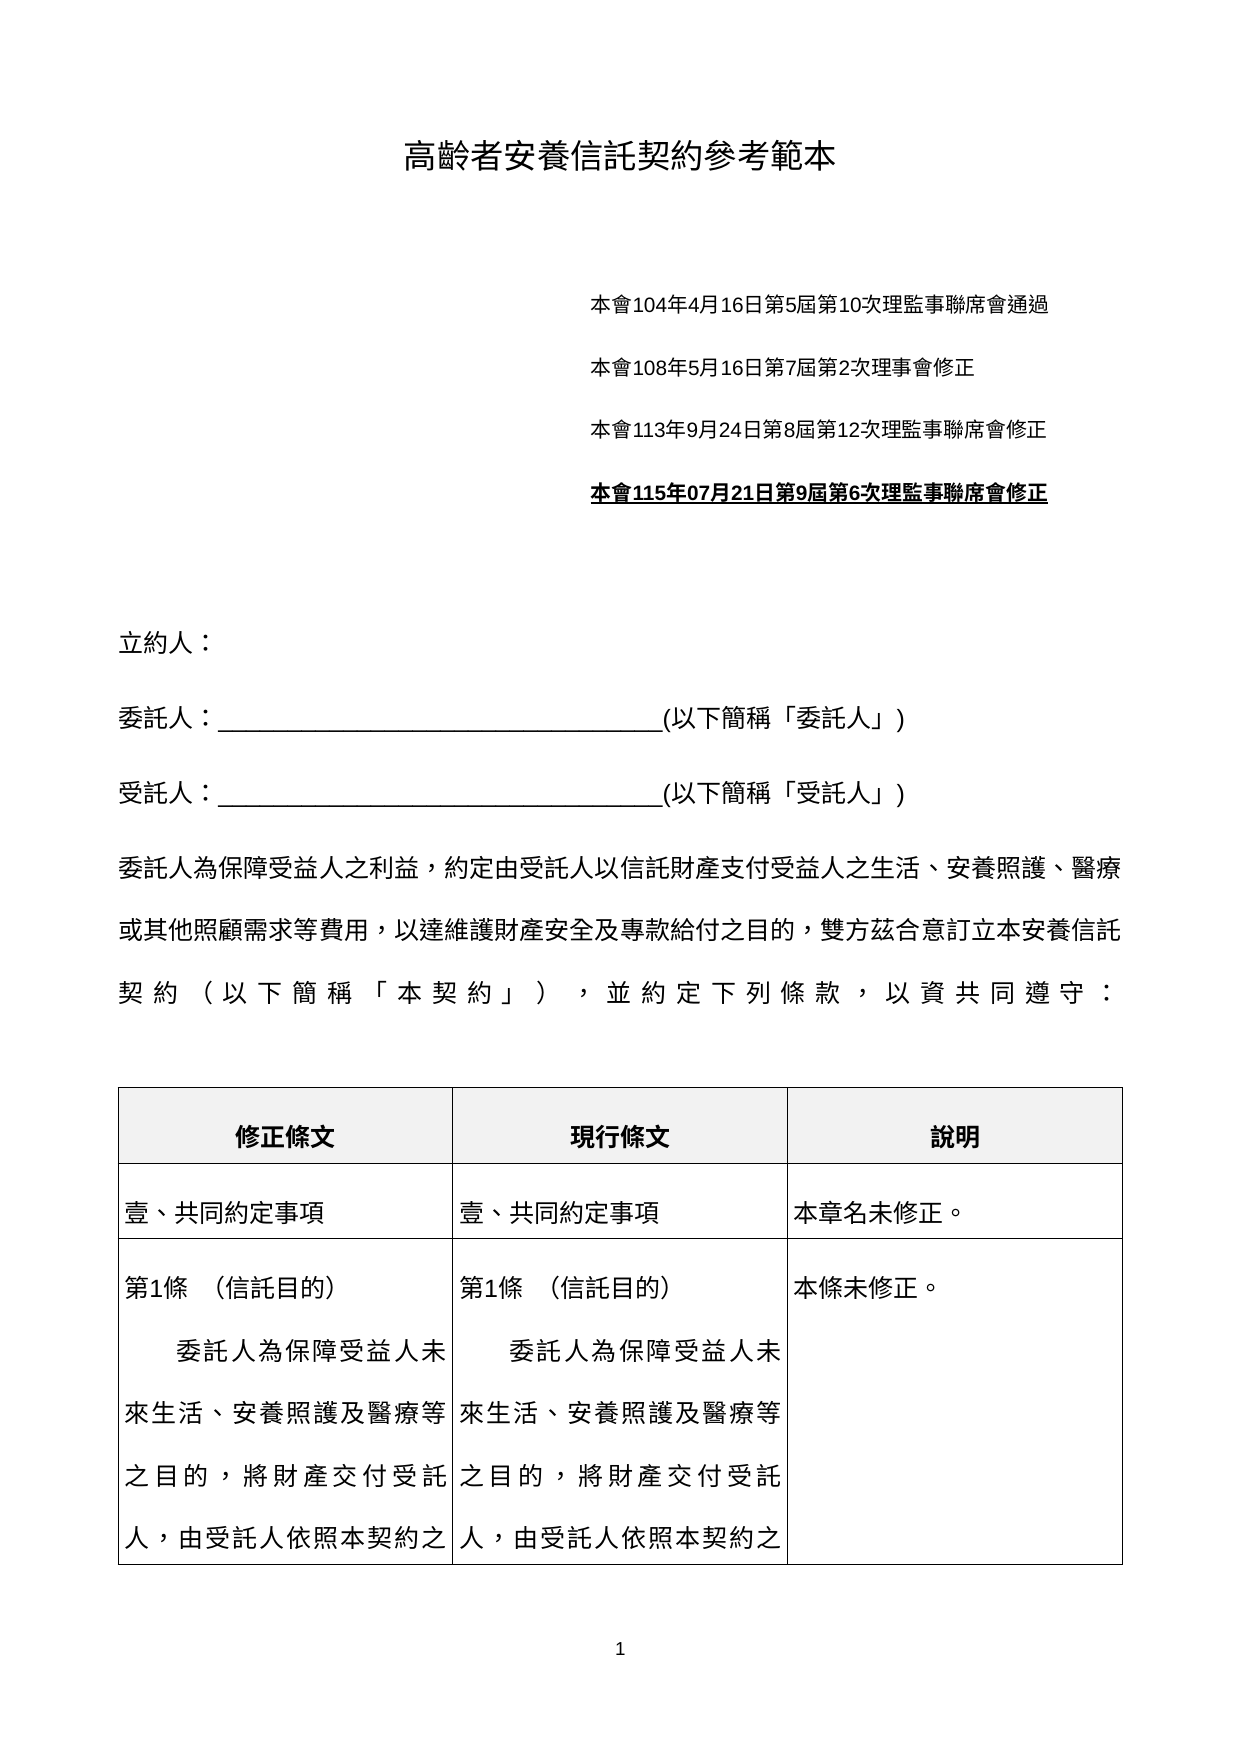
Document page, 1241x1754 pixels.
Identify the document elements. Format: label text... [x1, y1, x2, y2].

table_cell 第1條 （信託目的） 委託人為保障受益人未來生活、安養照護及醫療等之目的，將財產交付受託人，由受託人依照本契約之 [453, 1239, 787, 1563]
text 立約人： [118, 600, 1122, 662]
table_header 修正條文 [119, 1088, 452, 1163]
table_cell 第1條 （信託目的） 委託人為保障受益人未來生活、安養照護及醫療等之目的，將財產交付受託人，由受託人依照本契約之 [119, 1239, 452, 1563]
text 本會104年4月16日第5屆第10次理監事聯席會通過 [591, 262, 1122, 325]
text 委託人：________________________________(以下簡稱「委託人」) [118, 675, 1122, 737]
table_header 現行條文 [453, 1088, 787, 1163]
table_header 說明 [788, 1088, 1122, 1163]
text 本會108年5月16日第7屆第2次理事會修正 [591, 325, 1122, 387]
text 委託人為保障受益人之利益，約定由受託人以信託財產支付受益人之生活、安養照護、醫療或其他照顧需求等費用，以達維護財產安全及專款給付之目的，雙方茲合意訂立本安養信託契約（以下簡稱「本契約」），並約定下列條款，以資共同遵守： [118, 825, 1122, 1075]
text 本會115年07月21日第9屆第6次理監事聯席會修正 [591, 450, 1122, 512]
table_cell 壹、共同約定事項 [119, 1164, 452, 1238]
table_cell 壹、共同約定事項 [453, 1164, 787, 1238]
text 高齡者安養信託契約參考範本 [118, 112, 1122, 175]
text 受託人：________________________________(以下簡稱「受託人」) [118, 750, 1122, 812]
table_cell 本條未修正。 [788, 1239, 1122, 1563]
text 本會113年9月24日第8屆第12次理監事聯席會修正 [591, 387, 1122, 450]
table_cell 本章名未修正。 [788, 1164, 1122, 1238]
